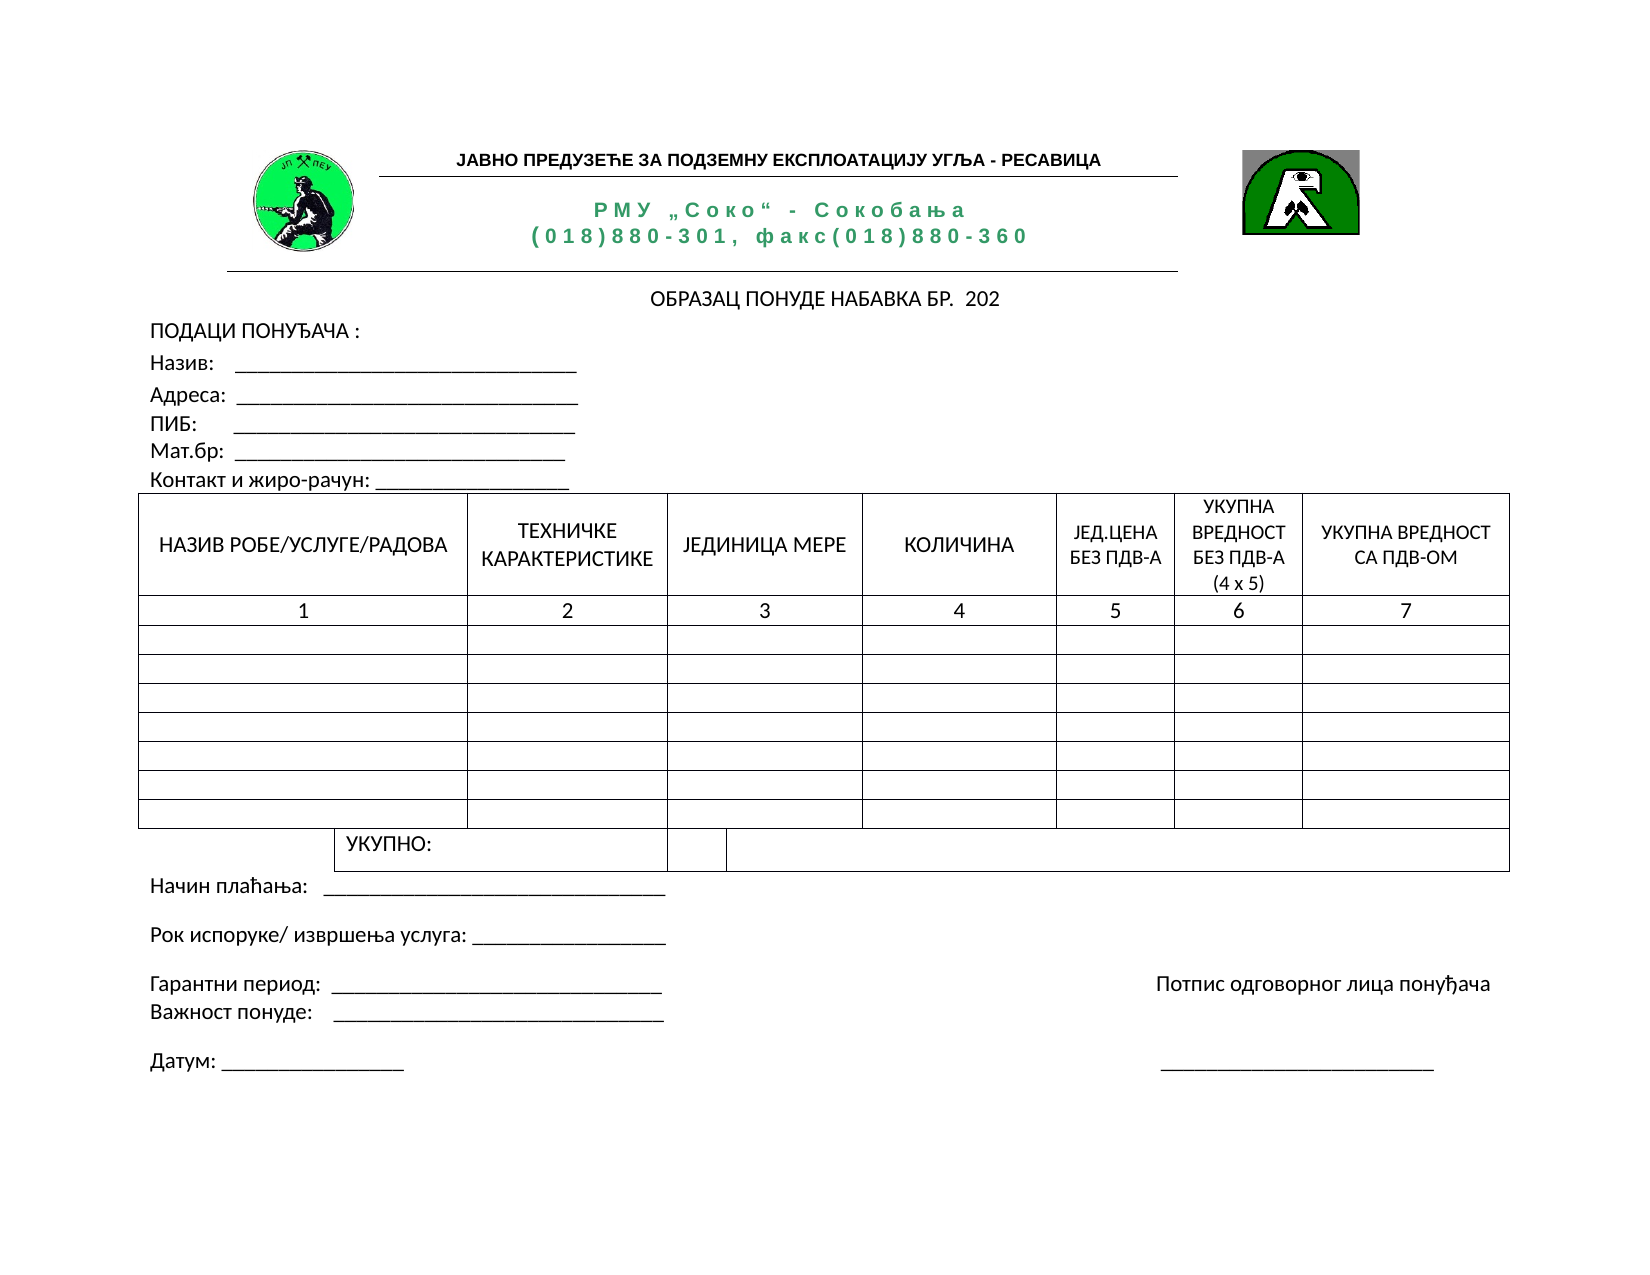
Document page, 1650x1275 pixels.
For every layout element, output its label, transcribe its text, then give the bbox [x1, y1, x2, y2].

table_cell [1303, 684, 1509, 712]
table_cell [1175, 800, 1302, 828]
table_cell [1175, 626, 1302, 653]
table_cell [1057, 800, 1174, 828]
table_cell [727, 829, 1509, 871]
table_cell [668, 655, 862, 683]
picture [252, 150, 354, 252]
table_cell [139, 771, 467, 799]
table_cell [668, 771, 862, 799]
table_cell [668, 742, 862, 770]
table_cell [468, 713, 667, 741]
table_header [227, 150, 379, 271]
table_cell [1057, 626, 1174, 653]
table_cell [1303, 800, 1509, 828]
table_cell [1057, 742, 1174, 770]
table_cell [863, 713, 1056, 741]
table_cell 7 [1303, 596, 1509, 624]
text ОБРАЗАЦ ПОНУДЕ НАБАВКА БР. 202 [150, 284, 1500, 312]
table_cell [1057, 655, 1174, 683]
table_cell [668, 829, 726, 871]
table_cell [863, 742, 1056, 770]
table_cell [668, 800, 862, 828]
text Адреса: ______________________________ [150, 381, 1500, 409]
table_cell [1175, 771, 1302, 799]
table_cell [139, 626, 467, 653]
table_cell [468, 684, 667, 712]
table_cell [1303, 626, 1509, 653]
text Датум: ________________ ________________________ [150, 1046, 1500, 1074]
table_cell 2 [468, 596, 667, 624]
table_cell РМУ „Соко“ - Сокобања (018)880-301, факс(018)880-360 [379, 177, 1178, 271]
text ПОДАЦИ ПОНУЂАЧА : [150, 316, 1500, 344]
table_cell [139, 713, 467, 741]
table_header УКУПНА ВРЕДНОСТ СА ПДВ-ОМ [1303, 494, 1509, 595]
table_cell [1175, 713, 1302, 741]
table_cell [863, 655, 1056, 683]
table_header ЈЕД.ЦЕНА БЕЗ ПДВ-А [1057, 494, 1174, 595]
table_cell УКУПНО: [335, 829, 667, 871]
table_header ЈЕДИНИЦА МЕРЕ [668, 494, 862, 595]
text Назив: ______________________________ [150, 348, 1500, 376]
table_cell [1057, 771, 1174, 799]
table_cell [1303, 713, 1509, 741]
text Мат.бр: _____________________________ [150, 437, 1500, 465]
table_cell 6 [1175, 596, 1302, 624]
table_cell [468, 771, 667, 799]
table_header ТЕХНИЧКЕ КАРАКТЕРИСТИКЕ [468, 494, 667, 595]
table_cell [1175, 684, 1302, 712]
table_cell [863, 771, 1056, 799]
table_cell [863, 626, 1056, 653]
table_cell [1303, 771, 1509, 799]
table_cell [1057, 713, 1174, 741]
table_cell [139, 742, 467, 770]
table_header ЈАВНО ПРЕДУЗЕЋЕ ЗА ПОДЗЕМНУ ЕКСПЛОАТАЦИЈУ УГЉА - РЕСАВИЦА [379, 150, 1178, 176]
table_cell [1057, 684, 1174, 712]
table_cell [1303, 742, 1509, 770]
table_cell [863, 684, 1056, 712]
table_cell 3 [668, 596, 862, 624]
table_cell 1 [139, 596, 467, 624]
table_cell [1175, 655, 1302, 683]
table_cell [668, 713, 862, 741]
table_cell [468, 742, 667, 770]
table_cell [139, 829, 334, 871]
text Гарантни период: _____________________________ Потпис одговорног лица понуђача Важност понуде: _____________________________ [150, 969, 1500, 1025]
text ПИБ: ______________________________ [150, 409, 1500, 437]
table_cell [468, 655, 667, 683]
table_cell [139, 800, 467, 828]
table_header УКУПНА ВРЕДНОСТ БЕЗ ПДВ-А (4 x 5) [1175, 494, 1302, 595]
table_cell [863, 800, 1056, 828]
table_cell [139, 655, 467, 683]
picture [1242, 150, 1360, 235]
table_header НАЗИВ РОБЕ/УСЛУГЕ/РАДОВА [139, 494, 467, 595]
table_cell 5 [1057, 596, 1174, 624]
table_cell [668, 626, 862, 653]
table_cell [1303, 655, 1509, 683]
text Начин плаћања: ______________________________ [150, 872, 1500, 899]
table_cell [139, 684, 467, 712]
table_cell [668, 684, 862, 712]
table_cell 4 [863, 596, 1056, 624]
table_cell [468, 800, 667, 828]
table_cell [1175, 742, 1302, 770]
table_header [1178, 150, 1424, 271]
table_cell [468, 626, 667, 653]
text Контакт и жиро-рачун: _________________ [150, 465, 1500, 493]
table_header КОЛИЧИНА [863, 494, 1056, 595]
text Рок испоруке/ извршења услуга: _________________ [150, 920, 1500, 948]
